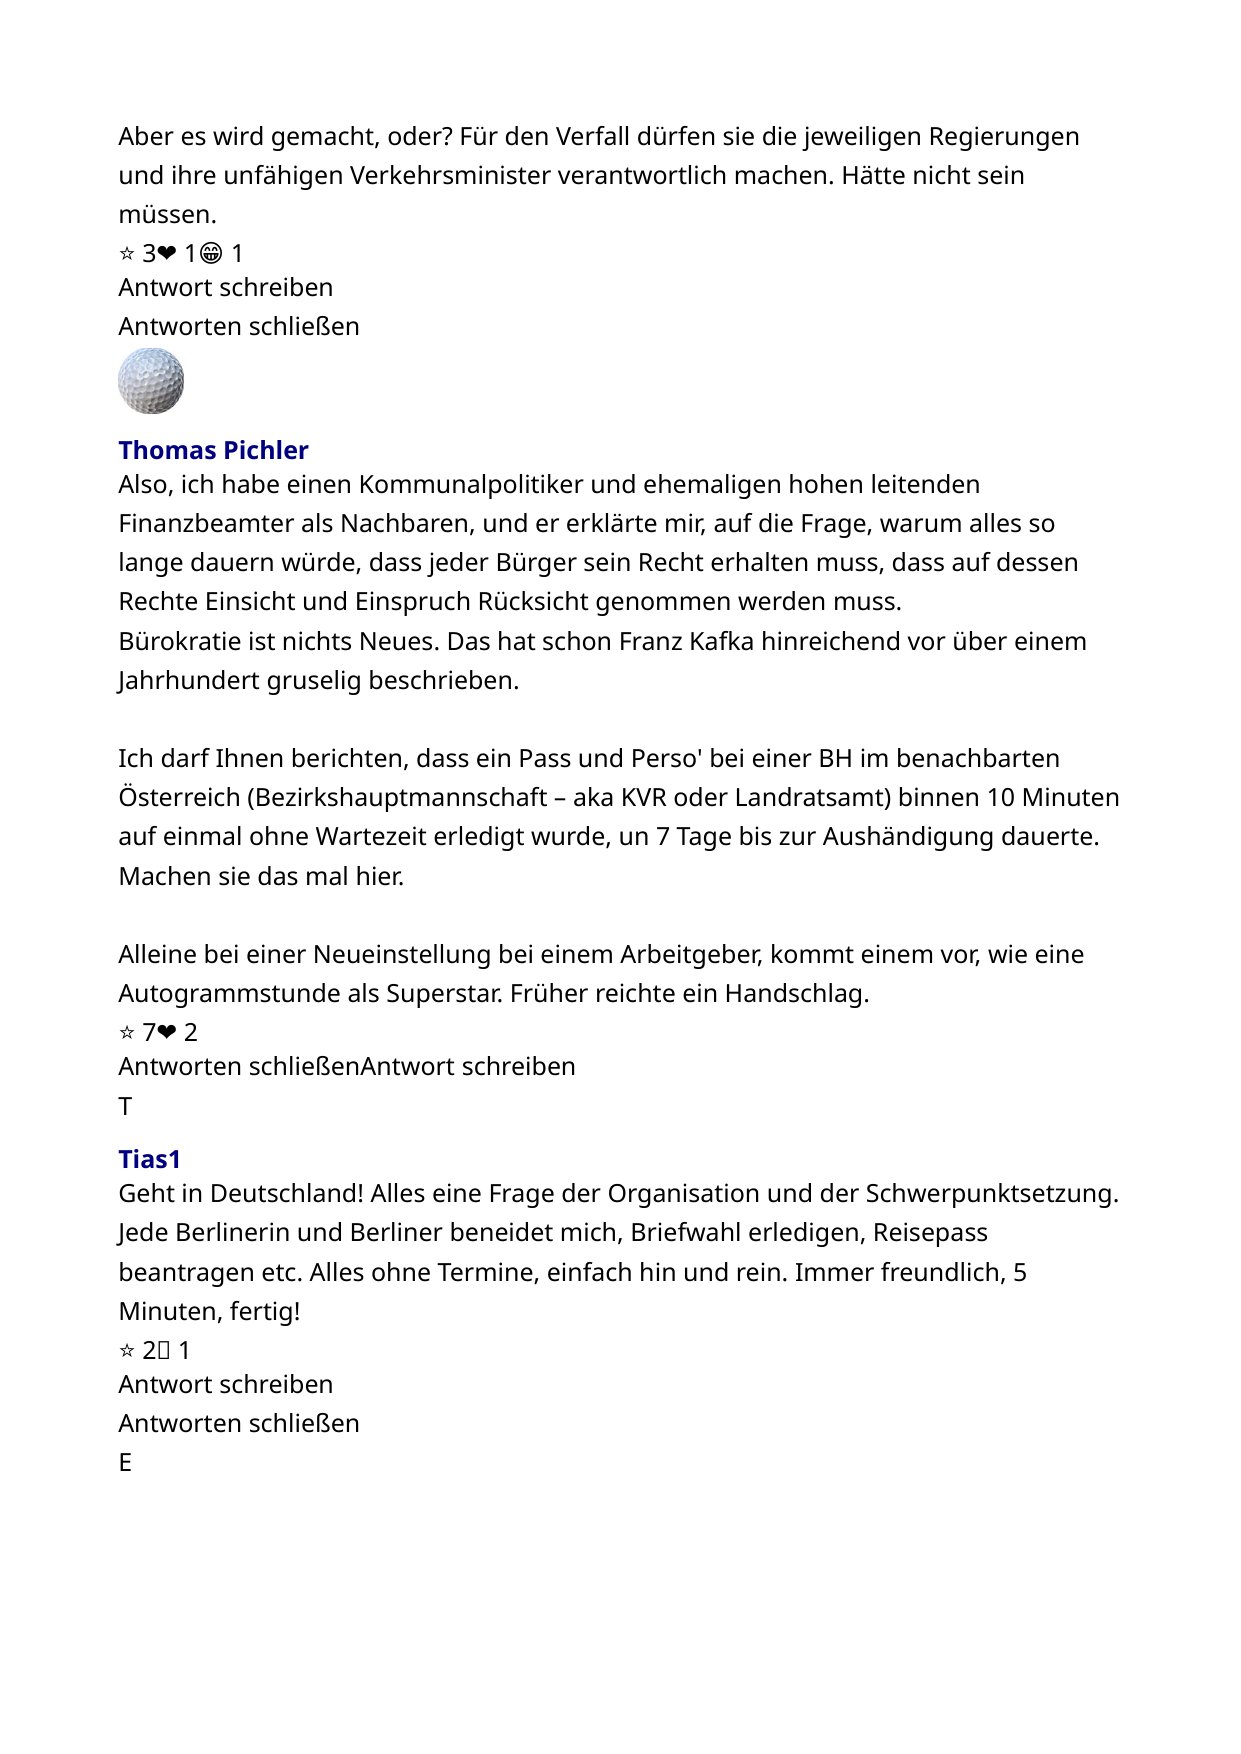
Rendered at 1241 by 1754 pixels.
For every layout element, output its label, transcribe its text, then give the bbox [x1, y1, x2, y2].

text Antwort schreiben [118, 1367, 1122, 1401]
text Also, ich habe einen Kommunalpolitiker und ehemaligen hohen leitenden Finanzbeamter als Nachbaren, und er erklärte mir, auf die Frage, warum alles so lange dauern würde, dass jeder Bürger sein Recht erhalten muss, dass auf dessen Rechte Einsicht und Einspruch Rücksicht genommen werden muss. [118, 467, 1122, 618]
text Geht in Deutschland! Alles eine Frage der Organisation und der Schwerpunktsetzung. Jede Berlinerin und Berliner beneidet mich, Briefwahl erledigen, Reisepass beantragen etc. Alles ohne Termine, einfach hin und rein. Immer freundlich, 5 Minuten, fertig! [118, 1176, 1122, 1327]
text Antwort schreiben [118, 270, 1122, 304]
text Antworten schließen [118, 1406, 1122, 1440]
text ⭐️ 7❤️ 2 [118, 1015, 1122, 1049]
text E [118, 1445, 1122, 1479]
text Antworten schließen [118, 309, 1122, 343]
text ⭐️ 3❤️ 1😁 1 [118, 236, 1122, 270]
subtitle Tias1 [118, 1142, 1122, 1176]
subtitle Thomas Pichler [118, 432, 1122, 467]
text Antworten schließenAntwort schreiben [118, 1049, 1122, 1083]
text Bürokratie ist nichts Neues. Das hat schon Franz Kafka hinreichend vor über einem Jahrhundert gruselig beschrieben. Ich darf Ihnen berichten, dass ein Pass und Perso' bei einer BH im benachbarten Österreich (Bezirkshauptmannschaft – aka KVR oder Landratsamt) binnen 10 Minuten auf einmal ohne Wartezeit erledigt wurde, un 7 Tage bis zur Aushändigung dauerte. Machen sie das mal hier. Alleine bei einer Neueinstellung bei einem Arbeitgeber, kommt einem vor, wie eine Autogrammstunde als Superstar. Früher reichte ein Handschlag. [118, 623, 1122, 1010]
text Aber es wird gemacht, oder? Für den Verfall dürfen sie die jeweiligen Regierungen und ihre unfähigen Verkehrsminister verantwortlich machen. Hätte nicht sein müssen. [118, 118, 1122, 231]
picture [118, 348, 184, 414]
text ⭐️ 2🤨 1 [118, 1333, 1122, 1367]
text T [118, 1088, 1122, 1122]
